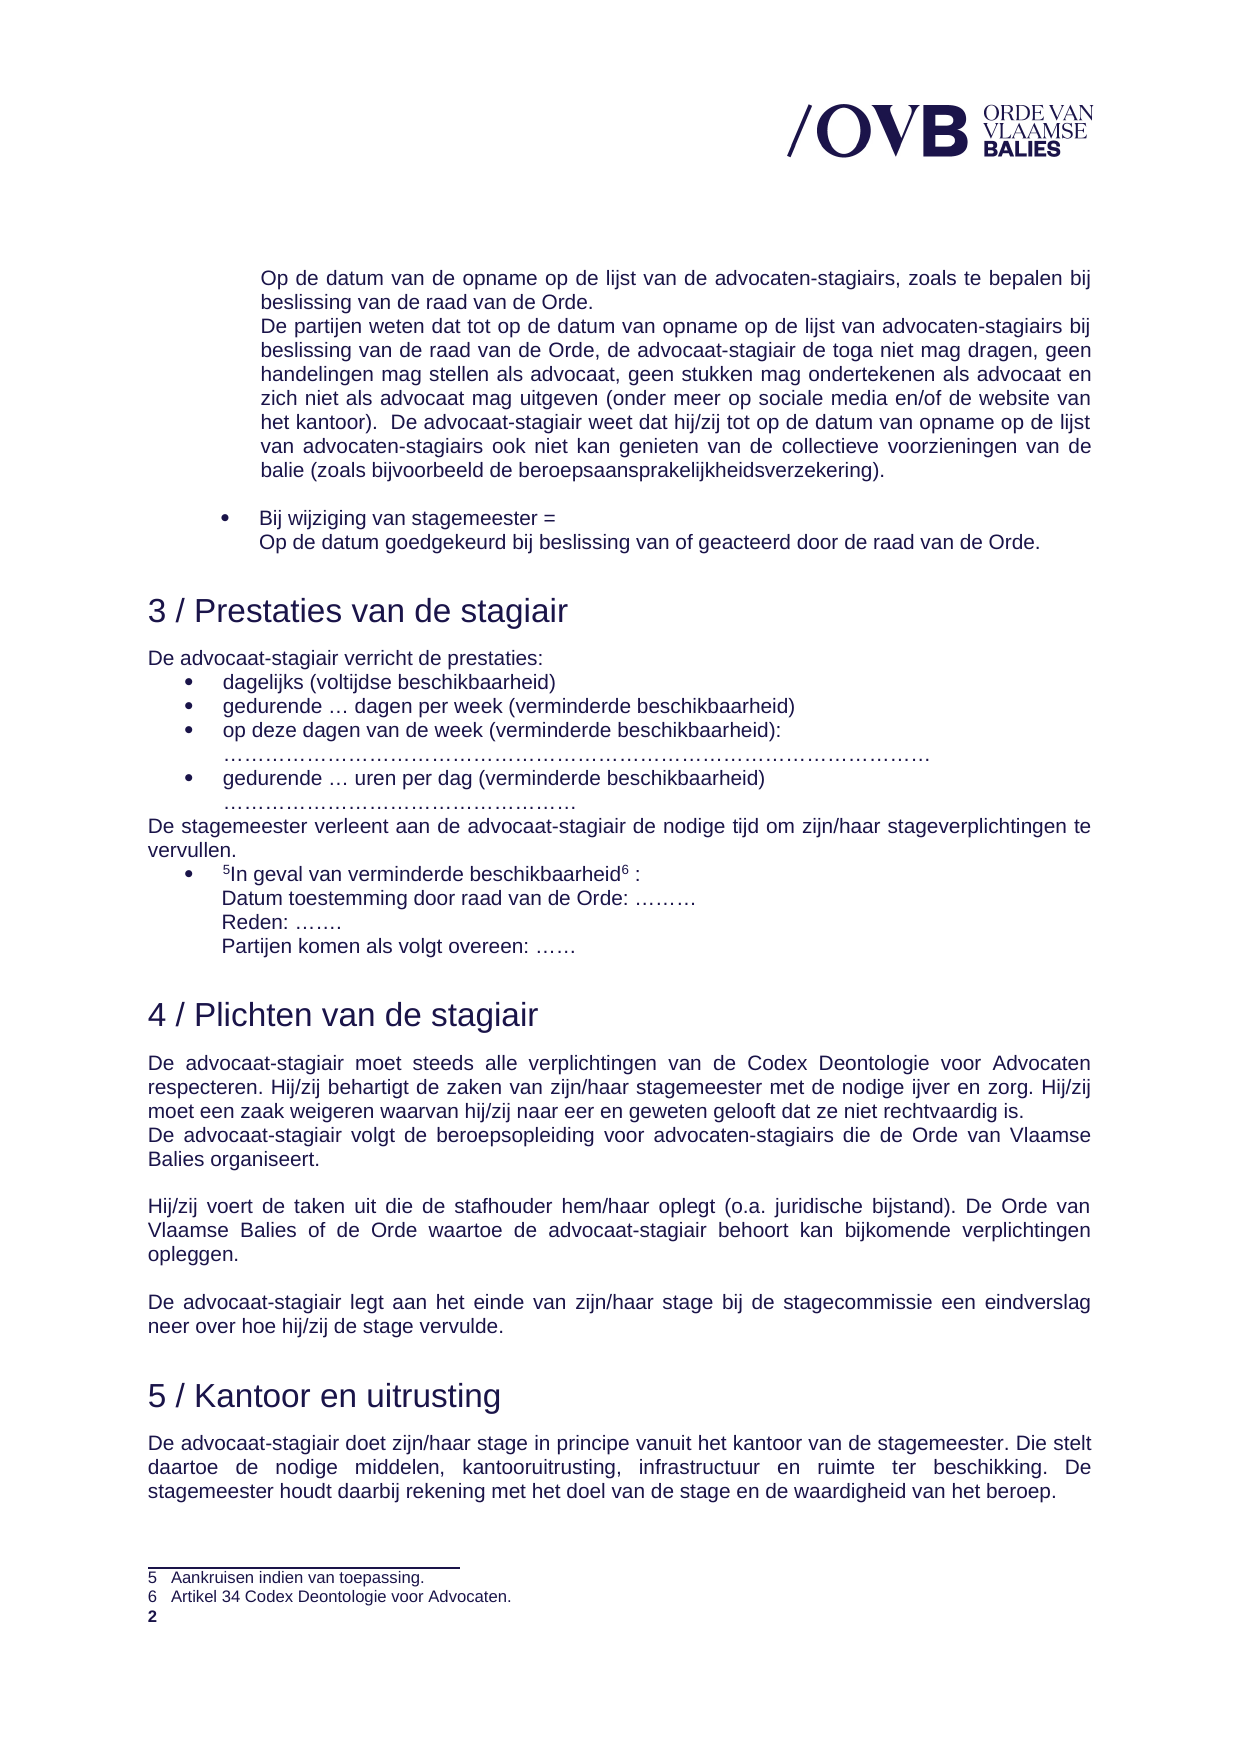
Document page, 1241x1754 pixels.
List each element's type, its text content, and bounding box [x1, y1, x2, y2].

text De advocaat-stagiair verricht de prestaties: [148, 646, 1093, 670]
list Aankruisen indien van toepassing. [148, 1568, 1093, 1587]
text Hij/zij voert de taken uit die de stafhouder hem/haar oplegt (o.a. juridische bijstand). De Orde van Vlaamse Balies of de Orde waartoe de advocaat-stagiair behoort kan bijkomende verplichtingen opleggen. [148, 1194, 1093, 1266]
list gedurende … dagen per week (verminderde beschikbaarheid) [185, 694, 1093, 718]
subtitle Plichten van de stagiair [148, 996, 1093, 1034]
text Datum toestemming door raad van de Orde: ……… [148, 886, 1093, 910]
list gedurende … uren per dag (verminderde beschikbaarheid) …………………………………………… [185, 766, 1093, 814]
text Reden: ……. [148, 910, 1093, 934]
subtitle Prestaties van de stagiair [148, 591, 1093, 629]
subtitle Kantoor en uitrusting [148, 1376, 1093, 1414]
text De advocaat-stagiair doet zijn/haar stage in principe vanuit het kantoor van de stagemeester. Die stelt daartoe de nodige middelen, kantooruitrusting, infrastructuur en ruimte ter beschikking. De stagemeester houdt daarbij rekening met het doel van de stage en de waardigheid van het beroep. [148, 1431, 1093, 1503]
list Bij wijziging van stagemeester = Op de datum goedgekeurd bij beslissing van of geacteerd door de raad van de Orde. [221, 505, 1093, 553]
list Artikel 34 Codex Deontologie voor Advocaten. [148, 1587, 1093, 1606]
list op deze dagen van de week (verminderde beschikbaarheid): ………………………………………………………………………………………… [185, 718, 1093, 766]
text Partijen komen als volgt overeen: …… [148, 934, 1093, 958]
list dagelijks (voltijdse beschikbaarheid) [185, 670, 1093, 694]
text De stagemeester verleent aan de advocaat-stagiair de nodige tijd om zijn/haar stageverplichtingen te vervullen. [148, 814, 1093, 862]
text Op de datum van de opname op de lijst van de advocaten-stagiairs, zoals te bepalen bij beslissing van de raad van de Orde. De partijen weten dat tot op de datum van opname op de lijst van advocaten-stagiairs bij beslissing van de raad van de Orde, de advocaat-stagiair de toga niet mag dragen, geen handelingen mag stellen als advocaat, geen stukken mag ondertekenen als advocaat en zich niet als advocaat mag uitgeven (onder meer op sociale media en/of de website van het kantoor). De advocaat-stagiair weet dat hij/zij tot op de datum van opname op de lijst van advocaten-stagiairs ook niet kan genieten van de collectieve voorzieningen van de balie (zoals bijvoorbeeld de beroepsaansprakelijkheidsverzekering). [260, 273, 1093, 481]
text De advocaat-stagiair moet steeds alle verplichtingen van de Codex Deontologie voor Advocaten respecteren. Hij/zij behartigt de zaken van zijn/haar stagemeester met de nodige ijver en zorg. Hij/zij moet een zaak weigeren waarvan hij/zij naar eer en geweten gelooft dat ze niet rechtvaardig is. [148, 1051, 1093, 1122]
list In geval van verminderde beschikbaarheid : [185, 862, 1093, 886]
text De advocaat-stagiair legt aan het einde van zijn/haar stage bij de stagecommissie een eindverslag neer over hoe hij/zij de stage vervulde. [148, 1290, 1093, 1338]
text De advocaat-stagiair volgt de beroepsopleiding voor advocaten-stagiairs die de Orde van Vlaamse Balies organiseert. [148, 1122, 1093, 1170]
